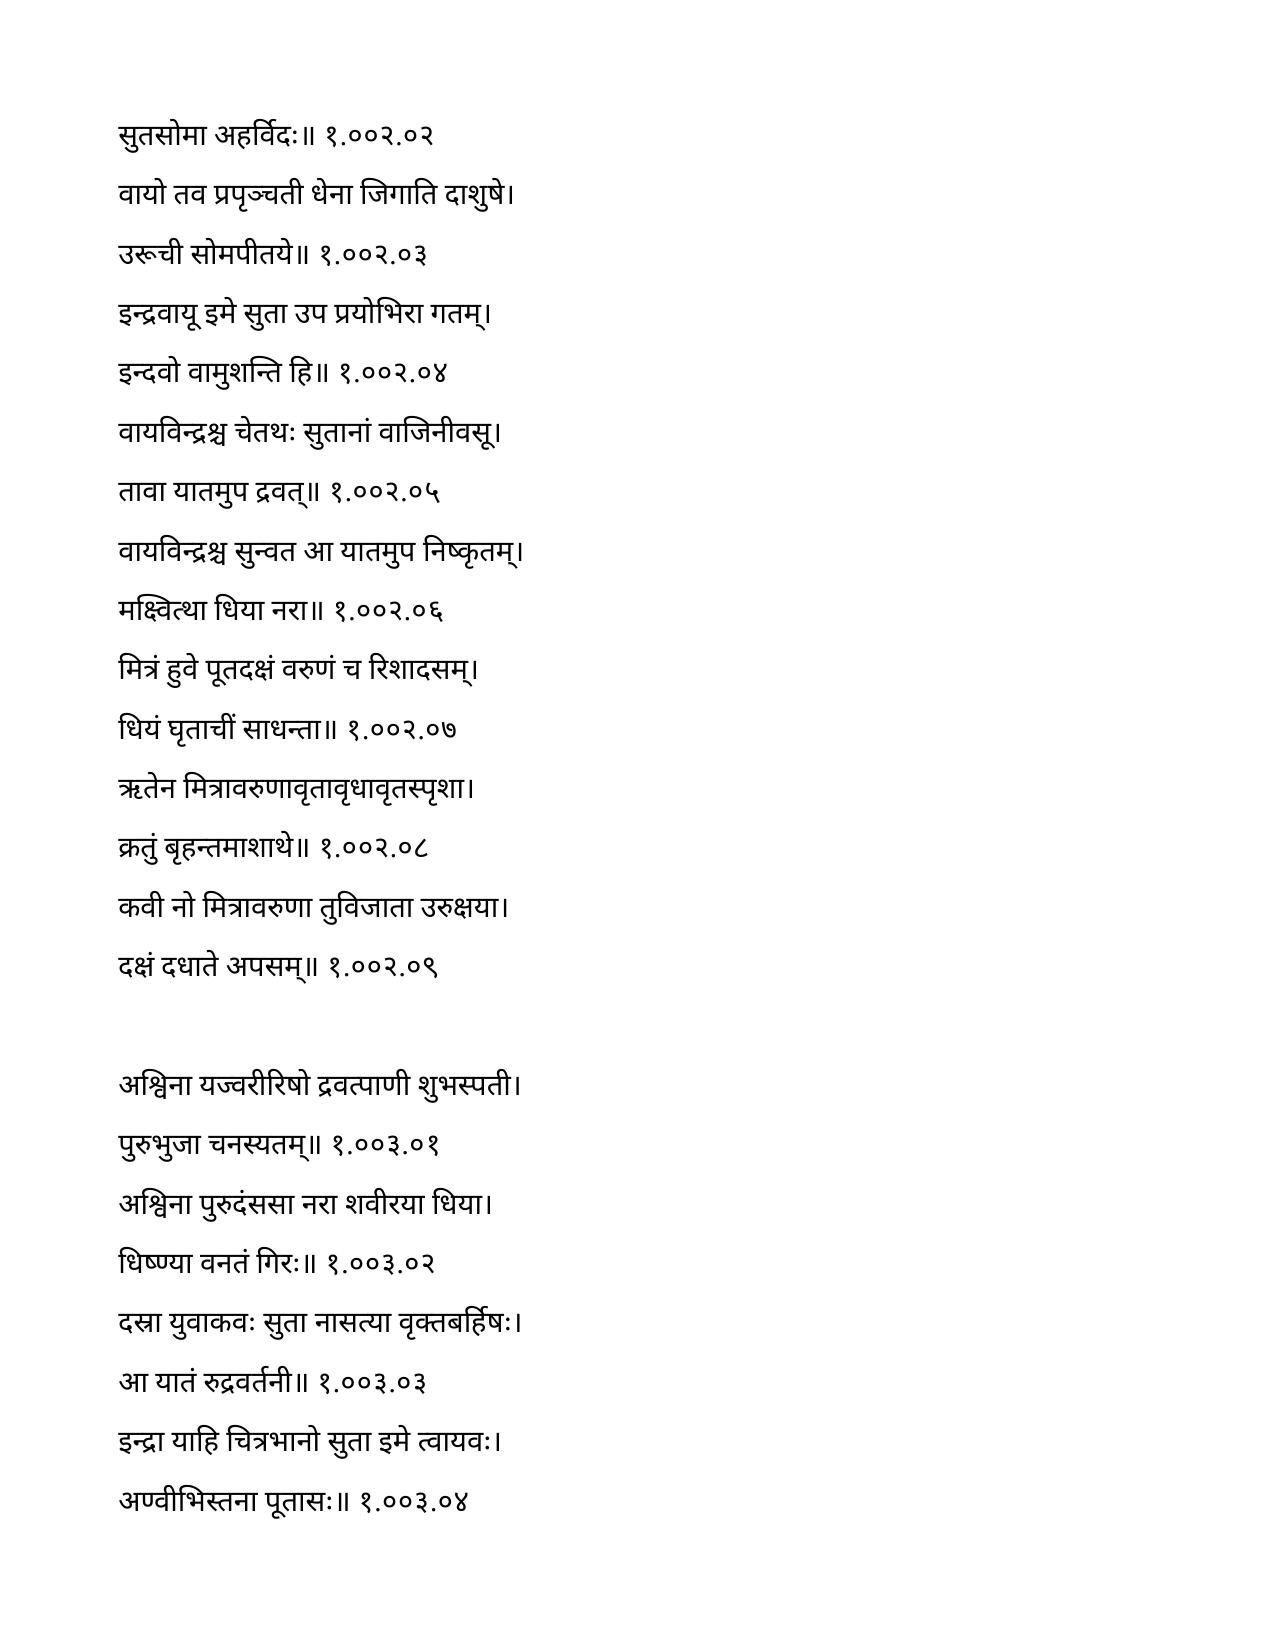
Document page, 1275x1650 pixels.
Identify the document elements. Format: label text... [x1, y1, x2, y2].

text दस्रा युवाकवः सुता नासत्या वृक्तबर्हिषः। [118, 1306, 467, 1339]
text दस्रा युवाकवः सुता नासत्या वृक्तबर्हिषः। [408, 1306, 1157, 1339]
text पुरुभुजा चनस्यतम्॥ १.००३.०१ [118, 1127, 1157, 1161]
text आ यातं रुद्रवर्तनी॥ १.००३.०३ [118, 1365, 1157, 1398]
text इन्द्रा याहि चित्रभानो सुता इमे त्वायवः। [118, 1424, 1157, 1458]
text अण्वीभिस्तना पूतासः॥ १.००३.०४ [118, 1484, 1157, 1517]
text दक्षं दधाते अपसम्॥ १.००२.०९ [118, 949, 1157, 983]
text वायविन्द्रश्च सुन्वत आ यातमुप निष्कृतम्। [118, 534, 1157, 567]
text इन्दवो वामुशन्ति हि॥ १.००२.०४ [118, 356, 1157, 389]
text धिष्ण्या वनतं गिरः॥ १.००३.०२ [118, 1246, 1157, 1280]
text उरूची सोमपीतये॥ १.००२.०३ [118, 237, 1157, 270]
text मित्रं हुवे पूतदक्षं वरुणं च रिशादसम्। [118, 652, 1157, 686]
text अश्विना यज्वरीरिषो द्रवत्पाणी शुभस्पती। [118, 1068, 1157, 1102]
text सुतसोमा अहर्विदः॥ १.००२.०२ [118, 118, 1157, 152]
text अश्विना पुरुदंससा नरा शवीरया धिया। [118, 1187, 1157, 1220]
text मक्ष्वित्था धिया नरा॥ १.००२.०६ [118, 593, 1157, 627]
text वायो तव प्रपृञ्चती धेना जिगाति दाशुषे। [118, 177, 1157, 211]
text ऋतेन मित्रावरुणावृतावृधावृतस्पृशा। [118, 771, 1157, 805]
text वायविन्द्रश्च चेतथः सुतानां वाजिनीवसू। [118, 415, 1157, 448]
text इन्द्रवायू इमे सुता उप प्रयोभिरा गतम्। [118, 296, 1157, 330]
text क्रतुं बृहन्तमाशाथे॥ १.००२.०८ [118, 831, 1157, 864]
text धियं घृताचीं साधन्ता॥ १.००२.०७ [118, 712, 1157, 745]
text कवी नो मित्रावरुणा तुविजाता उरुक्षया। [118, 890, 1157, 923]
text तावा यातमुप द्रवत्॥ १.००२.०५ [118, 474, 1157, 508]
